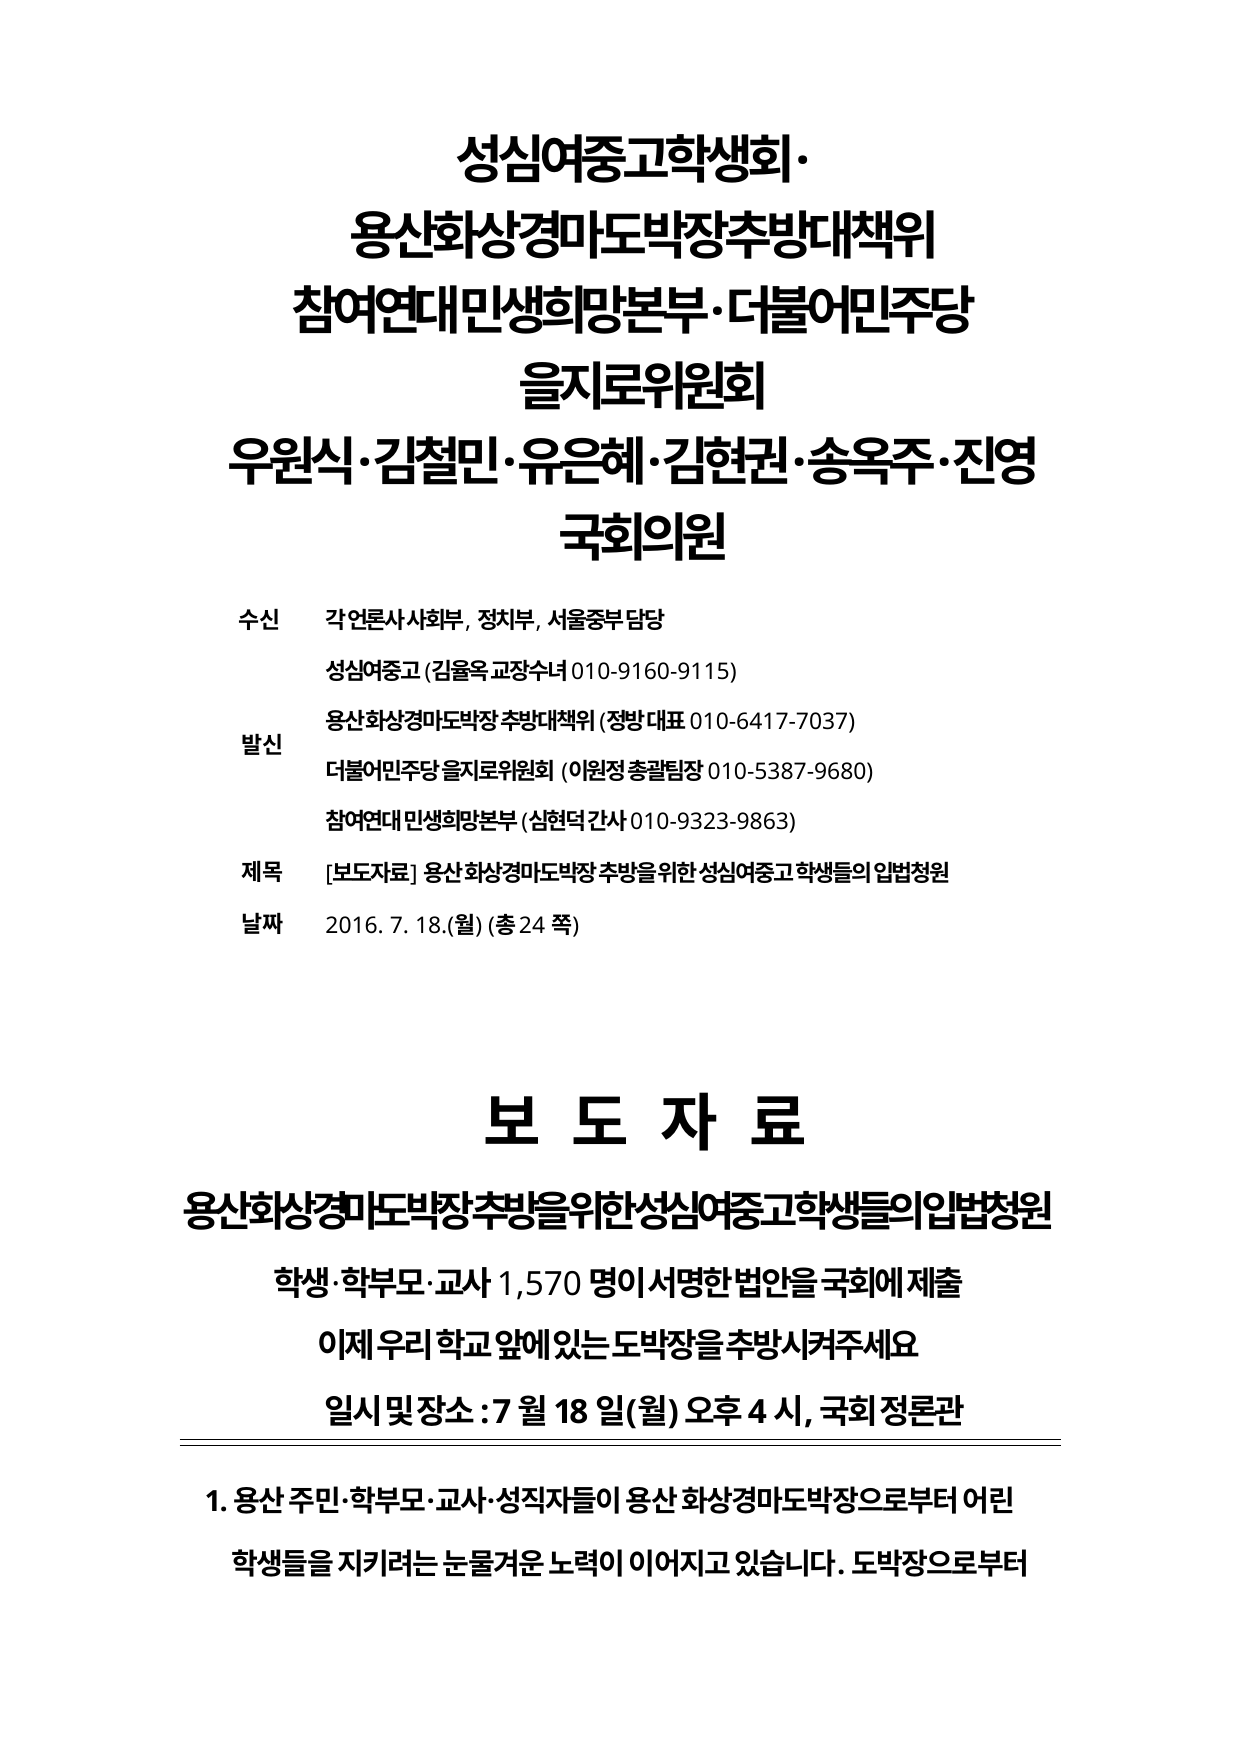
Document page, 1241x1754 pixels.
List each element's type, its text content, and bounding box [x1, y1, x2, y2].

table_cell 성심여중고 (김율옥 교장수녀 010-9160-9115) 용산 화상경마도박장 추방대책위 (정방 대표 010-6417-7037) 더불어민주당 을지로위원회 (이원정 총괄팀장 010-5387-9680) 참여연대 민생희망본부 (심현덕 간사 010-9323-9863) [322, 650, 1085, 851]
text 우원식·김철민·유은혜·김현권·송옥주·진영 국회의원 [204, 420, 1063, 571]
text 성심여중고학생회·용산화상경마도박장추방대책위 [204, 118, 1063, 269]
table_cell 보도자료 [204, 1062, 1085, 1175]
table_cell 제 목 [204, 851, 322, 903]
table_header 각 언론사 사회부, 정치부, 서울중부 담당 [322, 599, 1085, 650]
table_cell [보도자료] 용산 화상경마도박장 추방을 위한 성심여중고 학생들의 입법청원 [322, 851, 1085, 903]
text 1. 용산 주민·학부모·교사·성직자들이 용산 화상경마도박장으로부터 어린 학생들을 지키려는 눈물겨운 노력이 이어지고 있습니다. 도박장으로부터 [204, 1477, 1063, 1583]
table_header 용산 화상경마도박장 추방을 위한 성심여중고 학생들의 입법청원 학생·학부모·교사 1,570명이 서명한 법안을 국회에 제출 이제 우리 학교 앞에 있는 도박장을 추방시켜주세요 [180, 1175, 1061, 1382]
table_cell [204, 956, 1085, 1062]
table_cell 일시 및 장소 : 7월 18일(월) 오후 4시, 국회 정론관 [180, 1382, 1061, 1439]
table_cell 2016. 7. 18.(월) (총 24 쪽) [322, 903, 1085, 956]
text 참여연대 민생희망본부·더불어민주당 을지로위원회 [204, 269, 1063, 420]
table_cell 발 신 [204, 650, 322, 851]
table_cell 날 짜 [204, 903, 322, 956]
table_header 수 신 [204, 599, 322, 650]
